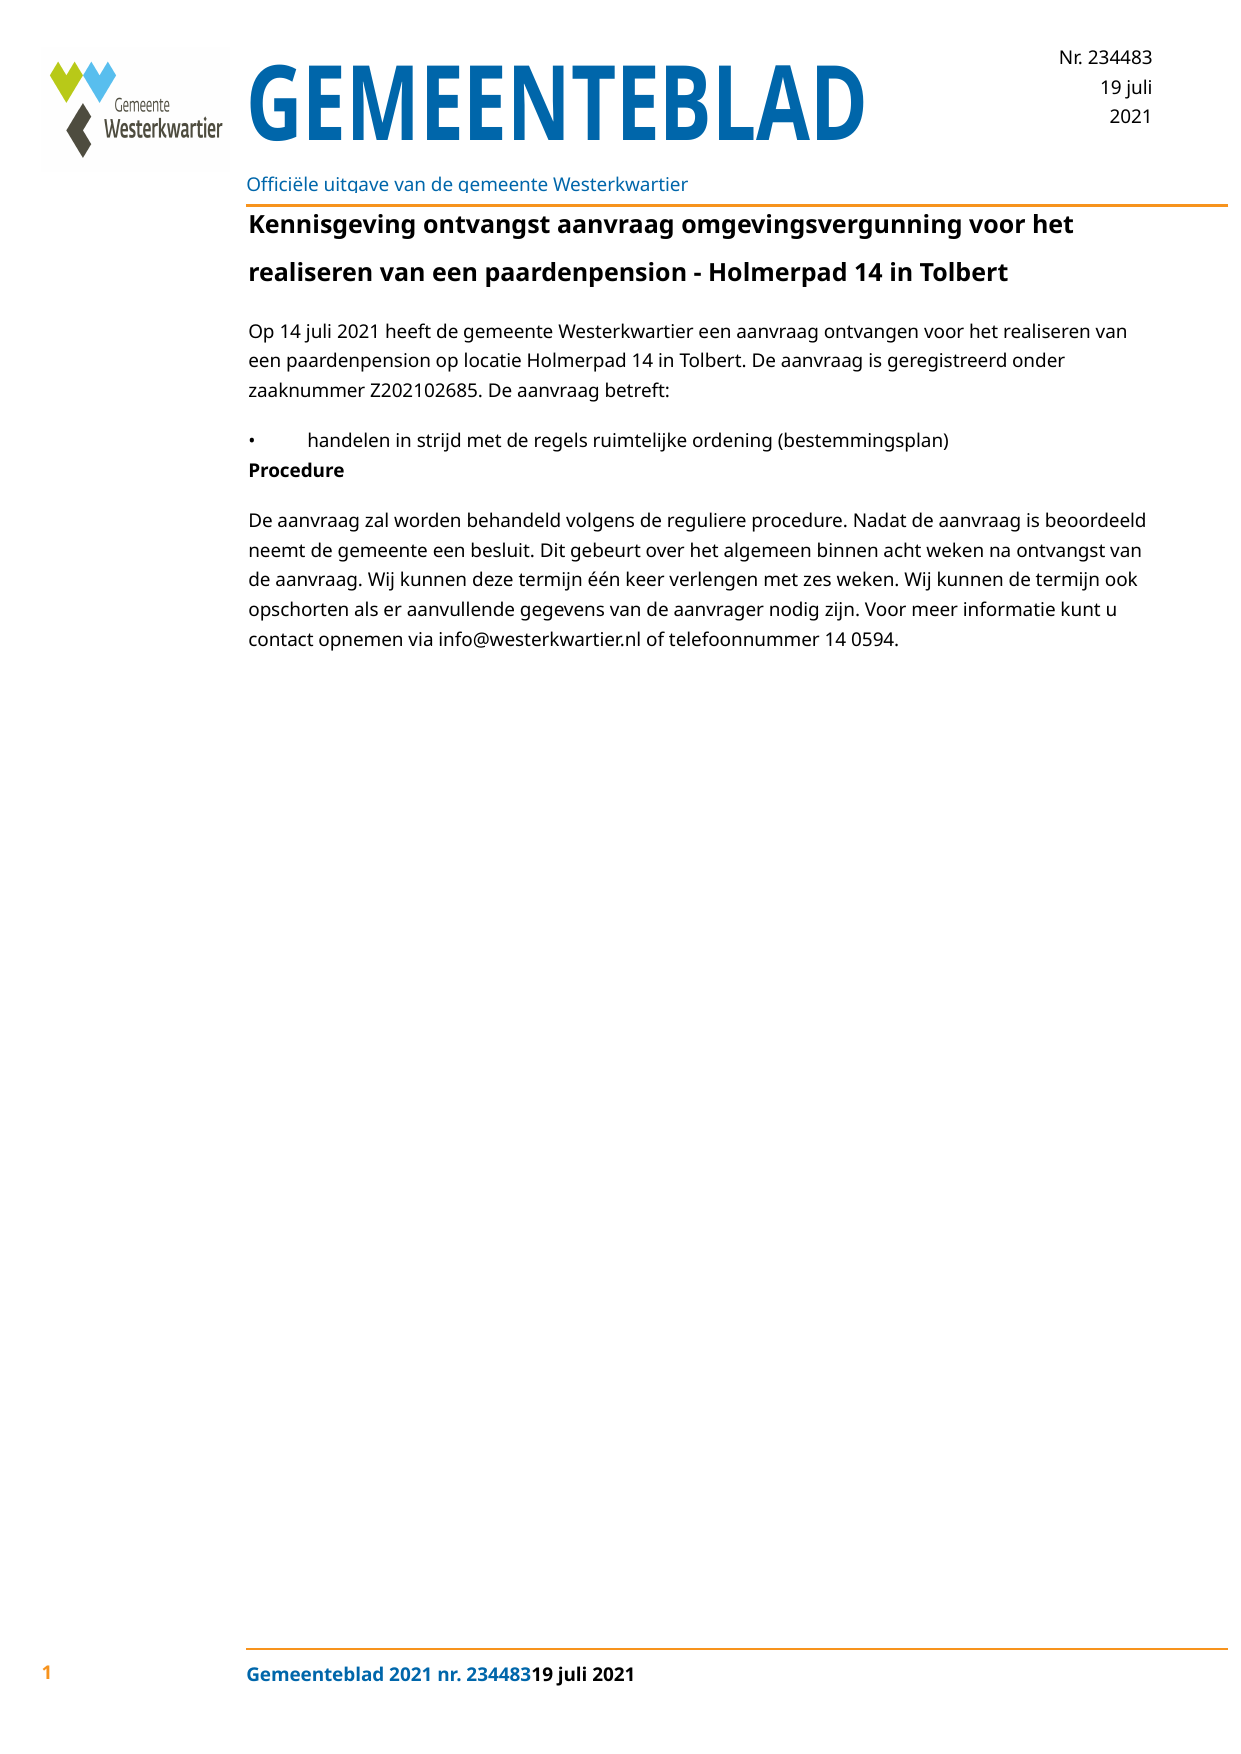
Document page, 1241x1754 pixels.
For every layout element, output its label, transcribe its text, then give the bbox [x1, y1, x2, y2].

picture [41, 47, 231, 172]
text Op 14 juli 2021 heeft de gemeente Westerkwartier een aanvraag ontvangen voor het realiseren van een paardenpension op locatie Holmerpad 14 in Tolbert. De aanvraag is geregistreerd onder zaaknummer Z202102685. De aanvraag betreft: [248, 318, 1152, 403]
text De aanvraag zal worden behandeld volgens de reguliere procedure. Nadat de aanvraag is beoordeeld neemt de gemeente een besluit. Dit gebeurt over het algemeen binnen acht weken na ontvangst van de aanvraag. Wij kunnen deze termijn één keer verlengen met zes weken. Wij kunnen de termijn ook opschorten als er aanvullende gegevens van de aanvrager nodig zijn. Voor meer informatie kunt u contact opnemen via info@westerkwartier.nl of telefoonnummer 14 0594. [248, 507, 1152, 652]
list handelen in strijd met de regels ruimtelijke ordening (bestemmingsplan) [248, 427, 1152, 453]
text Kennisgeving ontvangst aanvraag omgevingsvergunning voor het realiseren van een paardenpension - Holmerpad 14 in Tolbert [248, 207, 1152, 288]
text Procedure [248, 457, 1152, 483]
